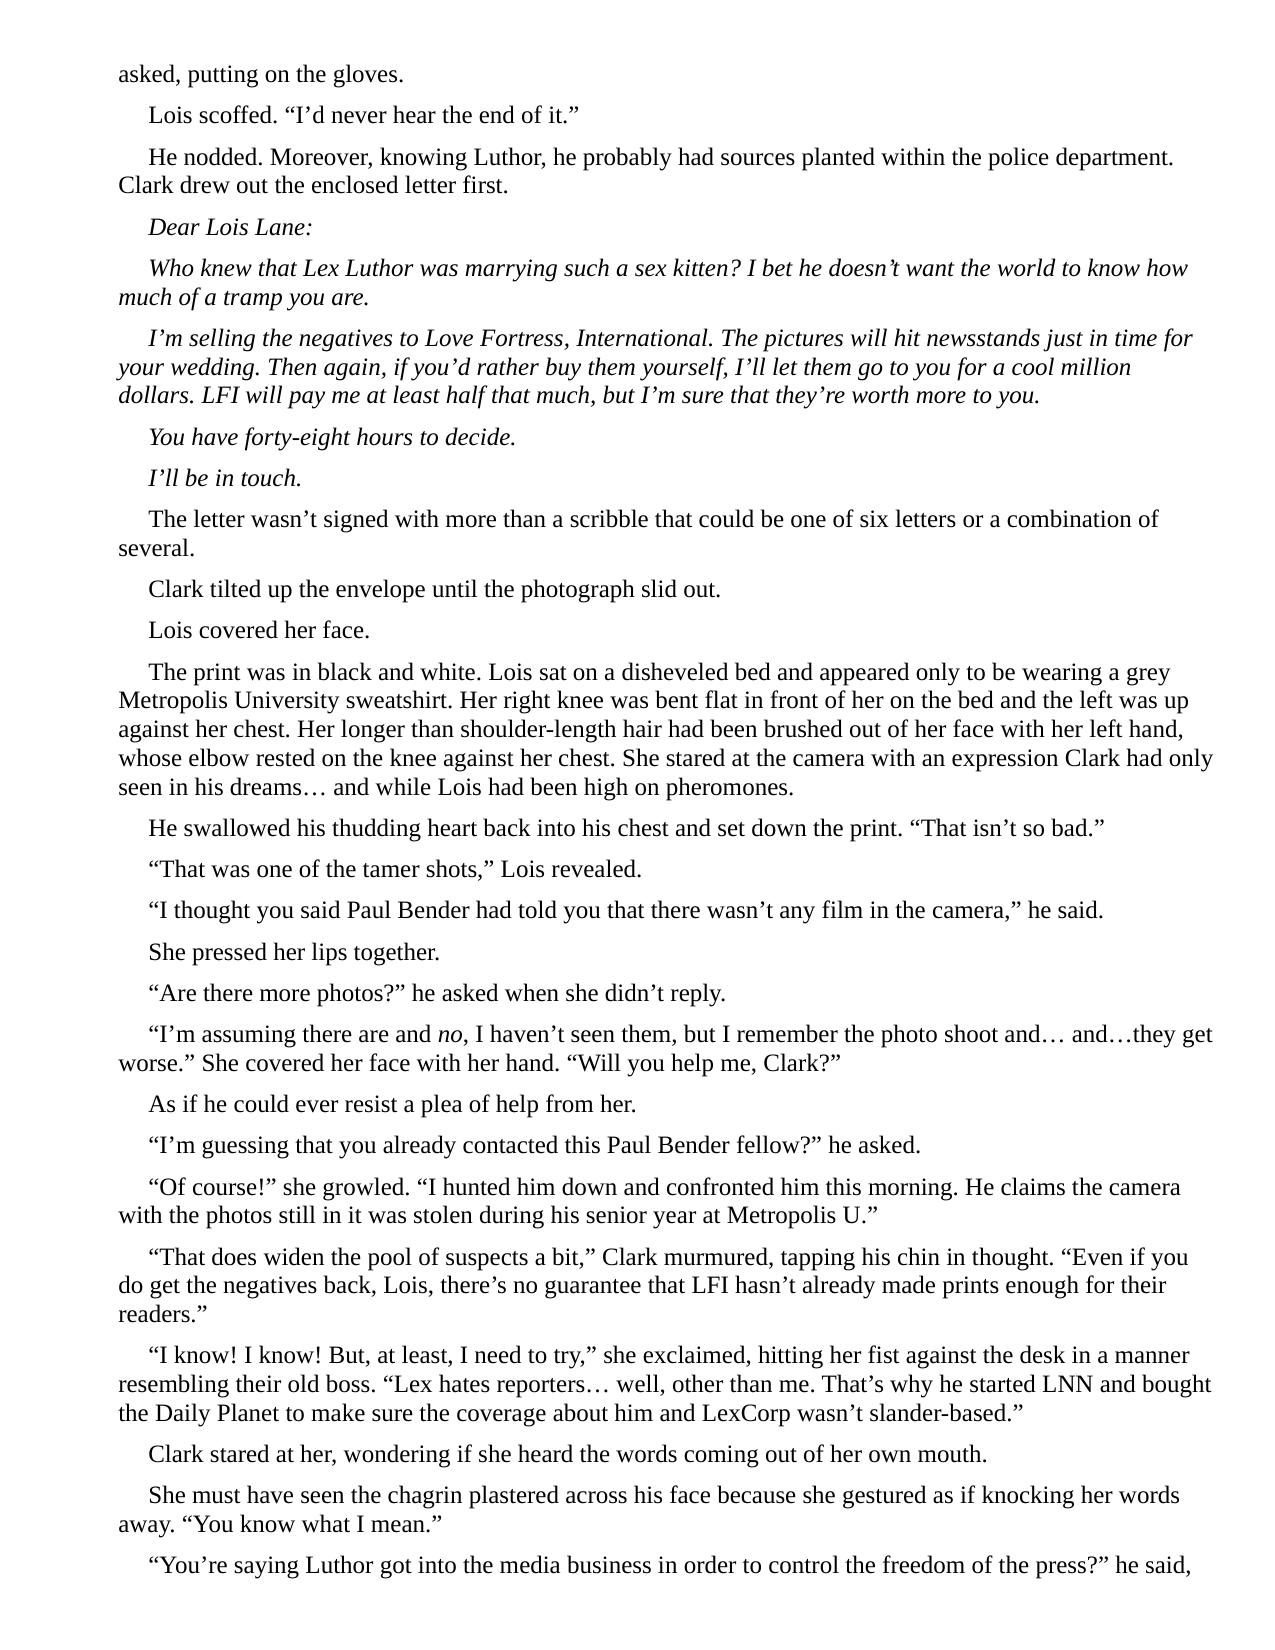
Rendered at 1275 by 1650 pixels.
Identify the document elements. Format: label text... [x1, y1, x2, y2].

text I’ll be in touch. [118, 463, 1216, 492]
text “That does widen the pool of suspects a bit,” Clark murmured, tapping his chin in thought. “Even if you do get the negatives back, Lois, there’s no guarantee that LFI hasn’t already made prints enough for their readers.” [118, 1242, 1216, 1328]
text Clark tilted up the envelope until the photograph slid out. [118, 574, 1216, 603]
text The print was in black and white. Lois sat on a disheveled bed and appeared only to be wearing a grey Metropolis University sweatshirt. Her right knee was bent flat in front of her on the bed and the left was up against her chest. Her longer than shoulder-length hair had been brushed out of her face with her left hand, whose elbow rested on the knee against her chest. She stared at the camera with an expression Clark had only seen in his dreams… and while Lois had been high on pheromones. [118, 657, 1216, 800]
text Lois scoffed. “I’d never hear the end of it.” [118, 100, 1216, 129]
text “Are there more photos?” he asked when she didn’t reply. [118, 978, 1216, 1007]
text The letter wasn’t signed with more than a scribble that could be one of six letters or a combination of several. [118, 504, 1216, 562]
text She pressed her lips together. [118, 937, 1216, 965]
text “I’m guessing that you already contacted this Paul Bender fellow?” he asked. [118, 1130, 1216, 1159]
text Lois covered her face. [118, 615, 1216, 644]
text Who knew that Lex Luthor was marrying such a sex kitten? I bet he doesn’t want the world to know how much of a tramp you are. [118, 253, 1216, 310]
text She must have seen the chagrin plastered across his face because she gestured as if knocking her words away. “You know what I mean.” [118, 1480, 1216, 1538]
text He nodded. Moreover, knowing Luthor, he probably had sources planted within the police department. Clark drew out the enclosed letter first. [118, 142, 1216, 199]
text I’m selling the negatives to Love Fortress, International. The pictures will hit newsstands just in time for your wedding. Then again, if you’d rather buy them yourself, I’ll let them go to you for a cool million dollars. LFI will pay me at least half that much, but I’m sure that they’re worth more to you. [118, 323, 1216, 409]
text “You’re saying Luthor got into the media business in order to control the freedom of the press?” he said, [118, 1550, 1216, 1579]
text asked, putting on the gloves. [118, 59, 1216, 88]
text Dear Lois Lane: [118, 212, 1216, 240]
text As if he could ever resist a plea of help from her. [118, 1089, 1216, 1118]
text “I know! I know! But, at least, I need to try,” she exclaimed, hitting her fist against the desk in a manner resembling their old boss. “Lex hates reporters… well, other than me. That’s why he started LNN and bought the Daily Planet to make sure the coverage about him and LexCorp wasn’t slander-based.” [118, 1340, 1216, 1427]
text You have forty-eight hours to decide. [118, 422, 1216, 450]
text “Of course!” she growled. “I hunted him down and confronted him this morning. He claims the camera with the photos still in it was stolen during his senior year at Metropolis U.” [118, 1172, 1216, 1229]
text “That was one of the tamer shots,” Lois revealed. [118, 854, 1216, 883]
text Clark stared at her, wondering if she heard the words coming out of her own mouth. [118, 1439, 1216, 1468]
text “I’m assuming there are and no, I haven’t seen them, but I remember the photo shoot and… and…they get worse.” She covered her face with her hand. “Will you help me, Clark?” [118, 1019, 1216, 1077]
text “I thought you said Paul Bender had told you that there wasn’t any film in the camera,” he said. [118, 895, 1216, 924]
text He swallowed his thudding heart back into his chest and set down the print. “That isn’t so bad.” [118, 813, 1216, 842]
